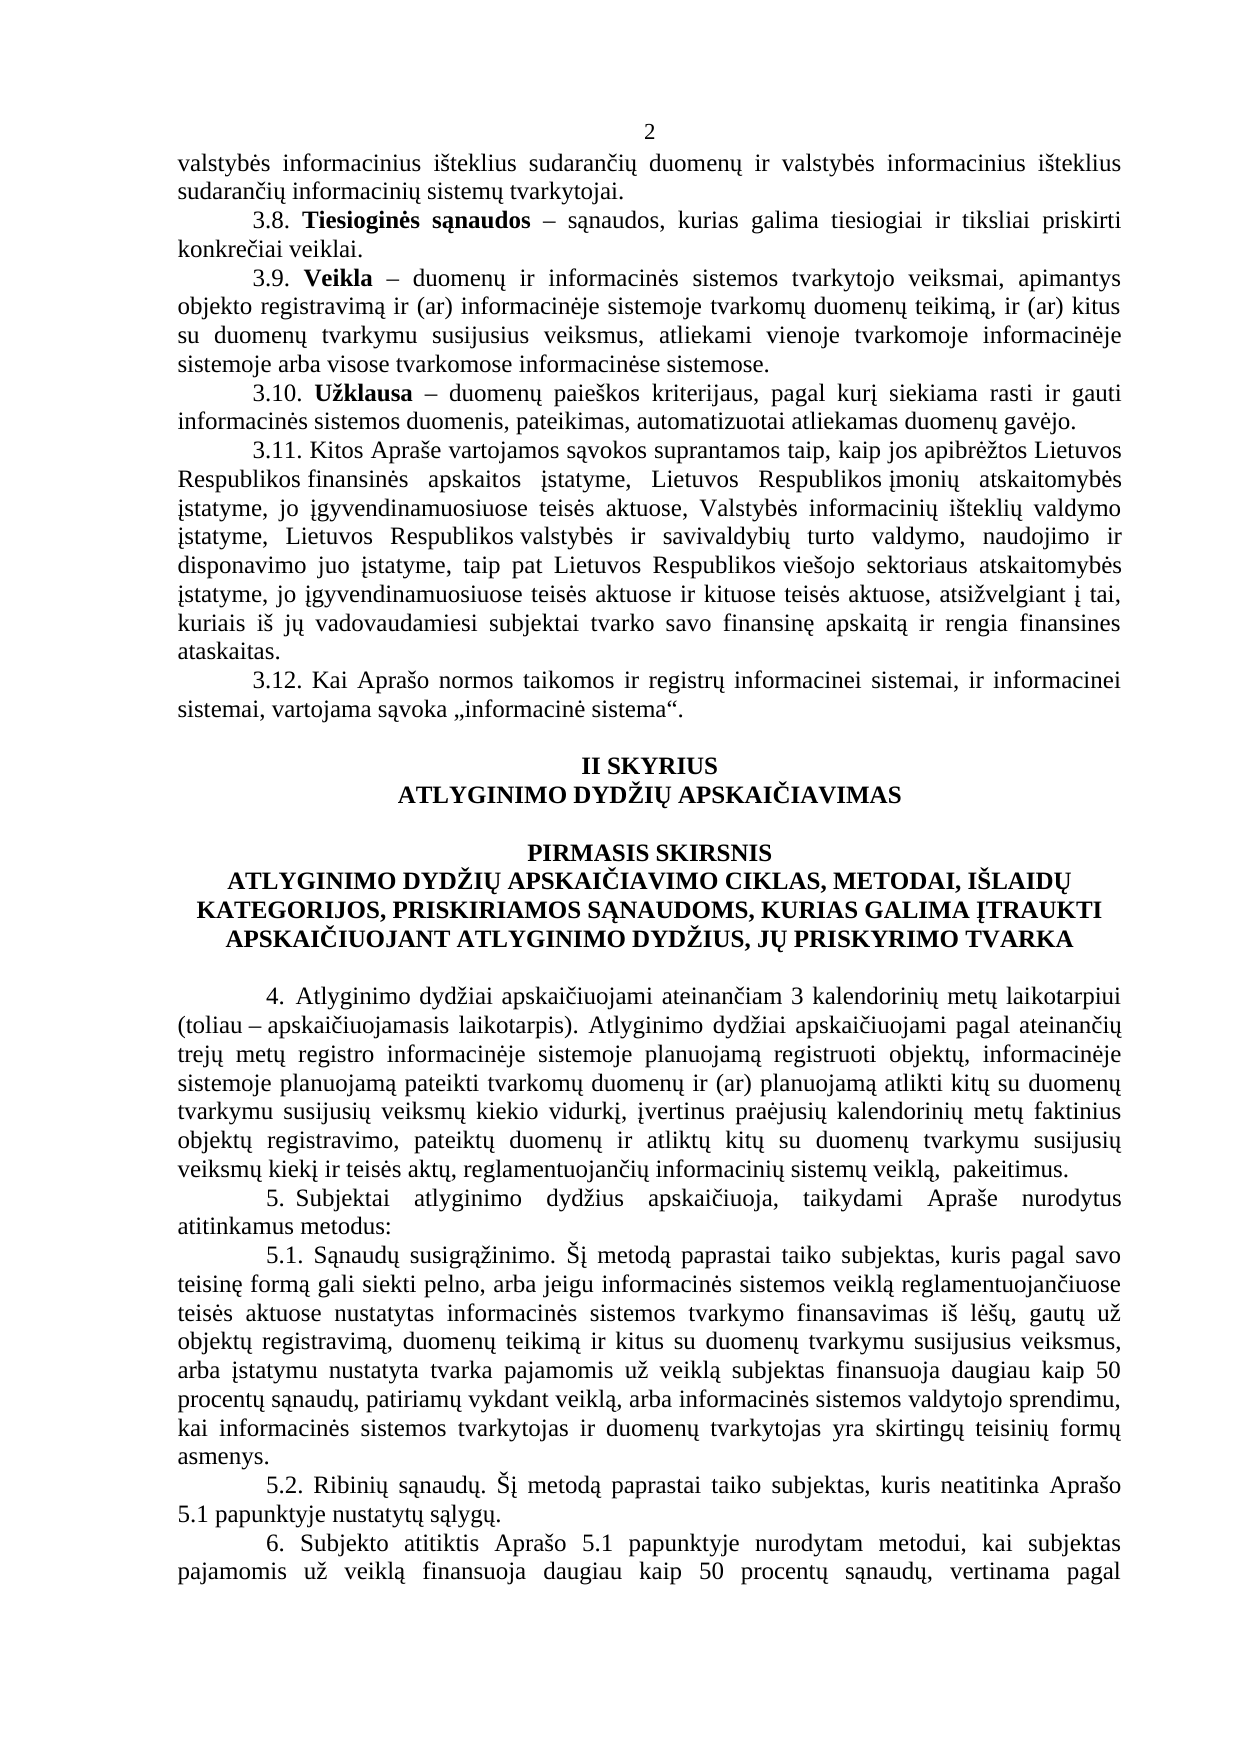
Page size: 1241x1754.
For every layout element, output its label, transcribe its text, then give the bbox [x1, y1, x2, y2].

text ATLYGINIMO DYDŽIŲ APSKAIČIAVIMAS [177, 780, 1122, 809]
text 3.9. Veikla – duomenų ir informacinės sistemos tvarkytojo veiksmai, apimantys objekto registravimą ir (ar) informacinėje sistemoje tvarkomų duomenų teikimą, ir (ar) kitus su duomenų tvarkymu susijusius veiksmus, atliekami vienoje tvarkomoje informacinėje sistemoje arba visose tvarkomose informacinėse sistemose. [177, 263, 1122, 378]
text valstybės informacinius išteklius sudarančių duomenų ir valstybės informacinius išteklius sudarančių informacinių sistemų tvarkytojai. [177, 148, 1122, 205]
text Ii SKYRIUS [177, 751, 1122, 780]
text 3.10. Užklausa – duomenų paieškos kriterijaus, pagal kurį siekiama rasti ir gauti informacinės sistemos duomenis, pateikimas, automatizuotai atliekamas duomenų gavėjo. [177, 378, 1122, 435]
text 6. Subjekto atitiktis Aprašo 5.1 papunktyje nurodytam metodui, kai subjektas pajamomis už veiklą finansuoja daugiau kaip 50 procentų sąnaudų, vertinama pagal [177, 1528, 1122, 1585]
text 5. Subjektai atlyginimo dydžius apskaičiuoja, taikydami Apraše nurodytus atitinkamus metodus: [177, 1183, 1122, 1240]
text 5.1. Sąnaudų susigrąžinimo. Šį metodą paprastai taiko subjektas, kuris pagal savo teisinę formą gali siekti pelno, arba jeigu informacinės sistemos veiklą reglamentuojančiuose teisės aktuose nustatytas informacinės sistemos tvarkymo finansavimas iš lėšų, gautų už objektų registravimą, duomenų teikimą ir kitus su duomenų tvarkymu susijusius veiksmus, arba įstatymu nustatyta tvarka pajamomis už veiklą subjektas finansuoja daugiau kaip 50 procentų sąnaudų, patiriamų vykdant veiklą, arba informacinės sistemos valdytojo sprendimu, kai informacinės sistemos tvarkytojas ir duomenų tvarkytojas yra skirtingų teisinių formų asmenys. [177, 1240, 1122, 1470]
text 4. Atlyginimo dydžiai apskaičiuojami ateinančiam 3 kalendorinių metų laikotarpiui (toliau – apskaičiuojamasis laikotarpis). Atlyginimo dydžiai apskaičiuojami pagal ateinančių trejų metų registro informacinėje sistemoje planuojamą registruoti objektų, informacinėje sistemoje planuojamą pateikti tvarkomų duomenų ir (ar) planuojamą atlikti kitų su duomenų tvarkymu susijusių veiksmų kiekio vidurkį, įvertinus praėjusių kalendorinių metų faktinius objektų registravimo, pateiktų duomenų ir atliktų kitų su duomenų tvarkymu susijusių veiksmų kiekį ir teisės aktų, reglamentuojančių informacinių sistemų veiklą, pakeitimus. [177, 981, 1122, 1183]
text 3.8. Tiesioginės sąnaudos – sąnaudos, kurias galima tiesiogiai ir tiksliai priskirti konkrečiai veiklai. [177, 205, 1122, 263]
text 3.12. Kai Aprašo normos taikomos ir registrų informacinei sistemai, ir informacinei sistemai, vartojama sąvoka „informacinė sistema“. [177, 665, 1122, 723]
text 5.2. Ribinių sąnaudų. Šį metodą paprastai taiko subjektas, kuris neatitinka Aprašo 5.1 papunktyje nustatytų sąlygų. [177, 1470, 1122, 1528]
text 3.11. Kitos Apraše vartojamos sąvokos suprantamos taip, kaip jos apibrėžtos Lietuvos Respublikos finansinės apskaitos įstatyme, Lietuvos Respublikos įmonių atskaitomybės įstatyme, jo įgyvendinamuosiuose teisės aktuose, Valstybės informacinių išteklių valdymo įstatyme, Lietuvos Respublikos valstybės ir savivaldybių turto valdymo, naudojimo ir disponavimo juo įstatyme, taip pat Lietuvos Respublikos viešojo sektoriaus atskaitomybės įstatyme, jo įgyvendinamuosiuose teisės aktuose ir kituose teisės aktuose, atsižvelgiant į tai, kuriais iš jų vadovaudamiesi subjektai tvarko savo finansinę apskaitą ir rengia finansines ataskaitas. [177, 435, 1122, 665]
text PIRMASIS SKIRSNIS [177, 838, 1122, 866]
text ATLYGINIMO DYDŽIŲ APSKAIČIAVIMO CIKLAS, METODAI, IŠLAIDŲ KATEGORIJOS, priskiriamos sąnaudoms, kurias galima įtraukti apskaičiuojant atlyginimo dydžius, jų priskyrimo tvarka [177, 866, 1122, 953]
